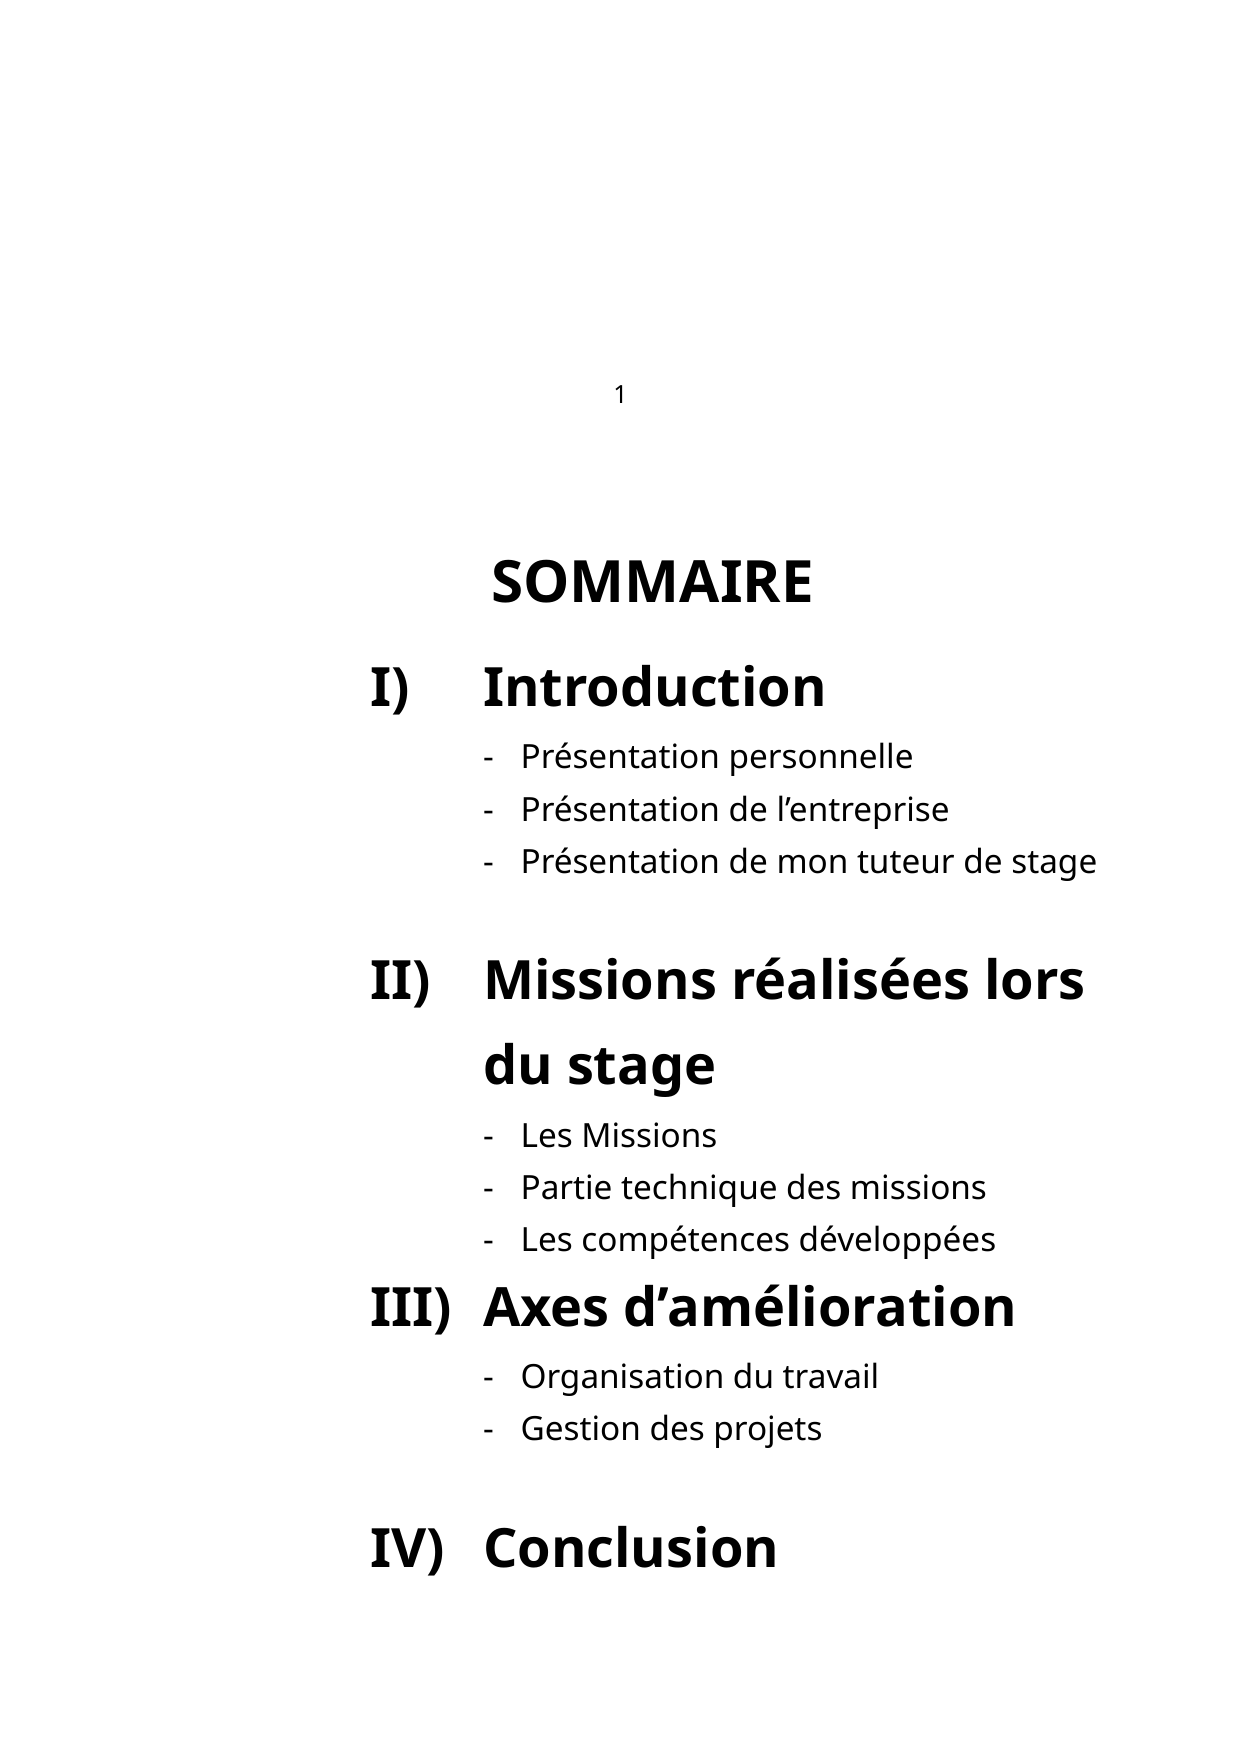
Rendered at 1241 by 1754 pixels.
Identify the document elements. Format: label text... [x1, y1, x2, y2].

list Missions réalisées lors du stage [370, 942, 1165, 1100]
list Présentation personnelle [483, 733, 1165, 778]
list Les compétences développées [483, 1216, 1165, 1261]
list Présentation de mon tuteur de stage [483, 837, 1165, 883]
list Les Missions [483, 1111, 1165, 1157]
text 1 [75, 376, 1165, 411]
list Gestion des projets [483, 1405, 1165, 1450]
text SOMMAIRE [296, 540, 1165, 620]
list Partie technique des missions [483, 1164, 1165, 1209]
list Conclusion [370, 1509, 1165, 1583]
list Organisation du travail [483, 1353, 1165, 1398]
list Axes d’amélioration [370, 1268, 1165, 1342]
list Présentation de l’entreprise [483, 785, 1165, 831]
list Introduction [370, 648, 1165, 722]
